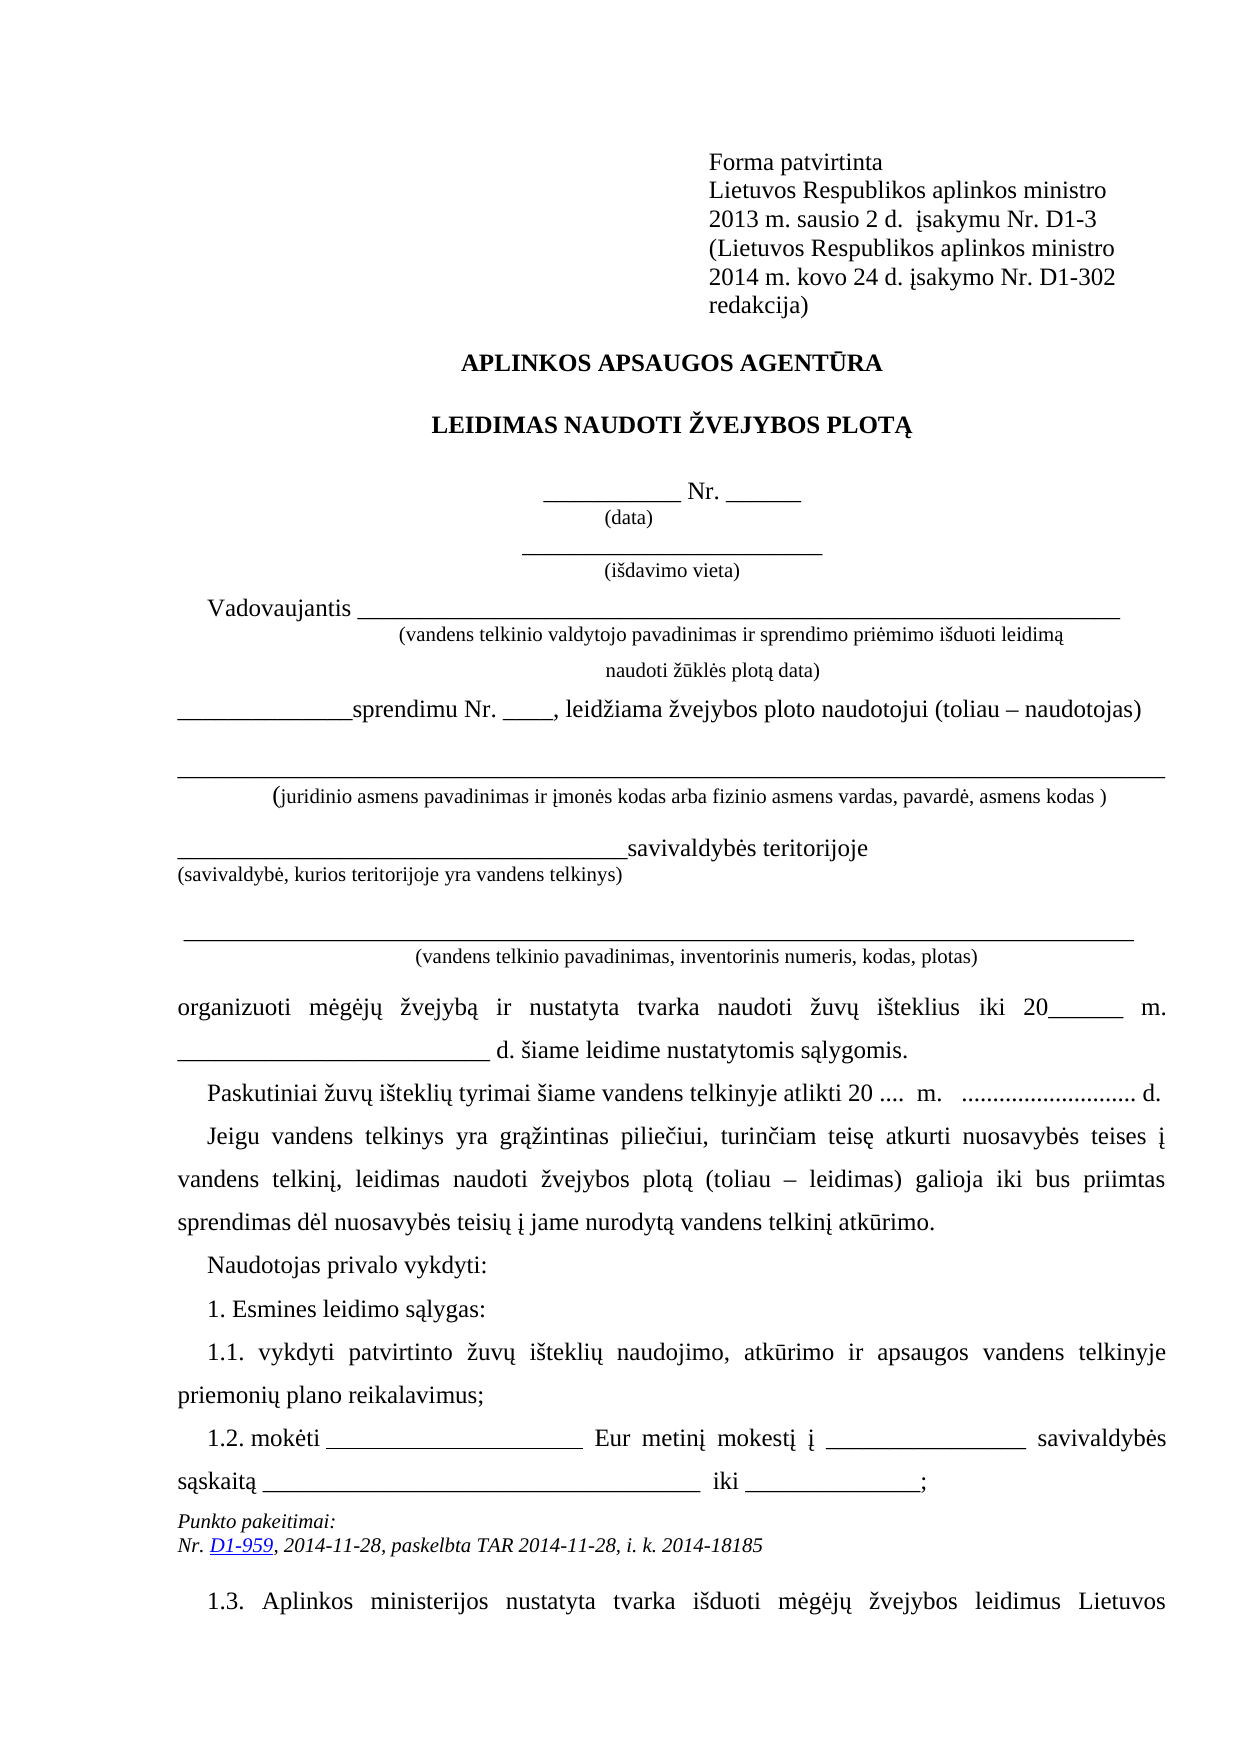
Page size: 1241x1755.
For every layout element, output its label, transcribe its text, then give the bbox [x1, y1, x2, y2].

text 2014 m. kovo 24 d. įsakymo Nr. D1-302 [177, 262, 1167, 291]
text Naudotojas privalo vykdyti: [177, 1251, 1167, 1279]
text _______________________________________________________________________________ [177, 752, 1167, 781]
text Forma patvirtinta [177, 147, 1167, 176]
text Jeigu vandens telkinys yra grąžintinas piliečiui, turinčiam teisę atkurti nuosavybės teises į vandens telkinį, leidimas naudoti žvejybos plotą (toliau – leidimas) galioja iki bus priimtas sprendimas dėl nuosavybės teisių į jame nurodytą vandens telkinį atkūrimo. [177, 1121, 1167, 1236]
text Vadovaujantis _____________________________________________________________ [177, 593, 1167, 622]
text ________________________ [177, 529, 1167, 557]
text Punkto pakeitimai: [177, 1509, 1167, 1533]
text (vandens telkinio pavadinimas, inventorinis numeris, kodas, plotas) [177, 944, 1167, 968]
text 1.2. mokėti Eur metinį mokestį į ________________ savivaldybės sąskaitą ___________________________________ iki ______________; [177, 1423, 1167, 1495]
text (data) [177, 505, 1167, 529]
text (savivaldybė, kurios teritorijoje yra vandens telkinys) [177, 862, 1167, 886]
text 1. Esmines leidimo sąlygas: [177, 1294, 1167, 1322]
text ____________________________________________________________________________ [177, 915, 1167, 944]
text ___________ Nr. ______ [177, 476, 1167, 505]
text (juridinio asmens pavadinimas ir įmonės kodas arba fizinio asmens vardas, pavardė, asmens kodas ) [177, 781, 1167, 809]
text 2013 m. sausio 2 d. įsakymu Nr. D1-3 [177, 204, 1167, 233]
text organizuoti mėgėjų žvejybą ir nustatyta tvarka naudoti žuvų išteklius iki 20______ m. _________________________ d. šiame leidime nustatytomis sąlygomis. [177, 992, 1167, 1064]
text ______________sprendimu Nr. ____, leidžiama žvejybos ploto naudotojui (toliau – naudotojas) [177, 694, 1167, 723]
text (išdavimo vieta) [177, 557, 1167, 582]
text 1.3. Aplinkos ministerijos nustatyta tvarka išduoti mėgėjų žvejybos leidimus Lietuvos [177, 1586, 1167, 1615]
text Leidimas naudoti žVEJYBOS plotą [177, 410, 1167, 439]
text (vandens telkinio valdytojo pavadinimas ir sprendimo priėmimo išduoti leidimą [177, 622, 1167, 646]
text naudoti žūklės plotą data) [177, 658, 1167, 682]
text Nr. D1-959, 2014-11-28, paskelbta TAR 2014-11-28, i. k. 2014-18185 [177, 1533, 1167, 1557]
text aplinkos apsaugos AGENTŪRA [177, 348, 1167, 377]
text redakcija) [177, 291, 1167, 319]
text ____________________________________savivaldybės teritorijoje [177, 833, 1167, 862]
text Lietuvos Respublikos aplinkos ministro [177, 176, 1167, 204]
text 1.1. vykdyti patvirtinto žuvų išteklių naudojimo, atkūrimo ir apsaugos vandens telkinyje priemonių plano reikalavimus; [177, 1337, 1167, 1409]
text (Lietuvos Respublikos aplinkos ministro [177, 233, 1167, 262]
text Paskutiniai žuvų išteklių tyrimai šiame vandens telkinyje atlikti 20 .... m. ............................ d. [177, 1078, 1167, 1107]
